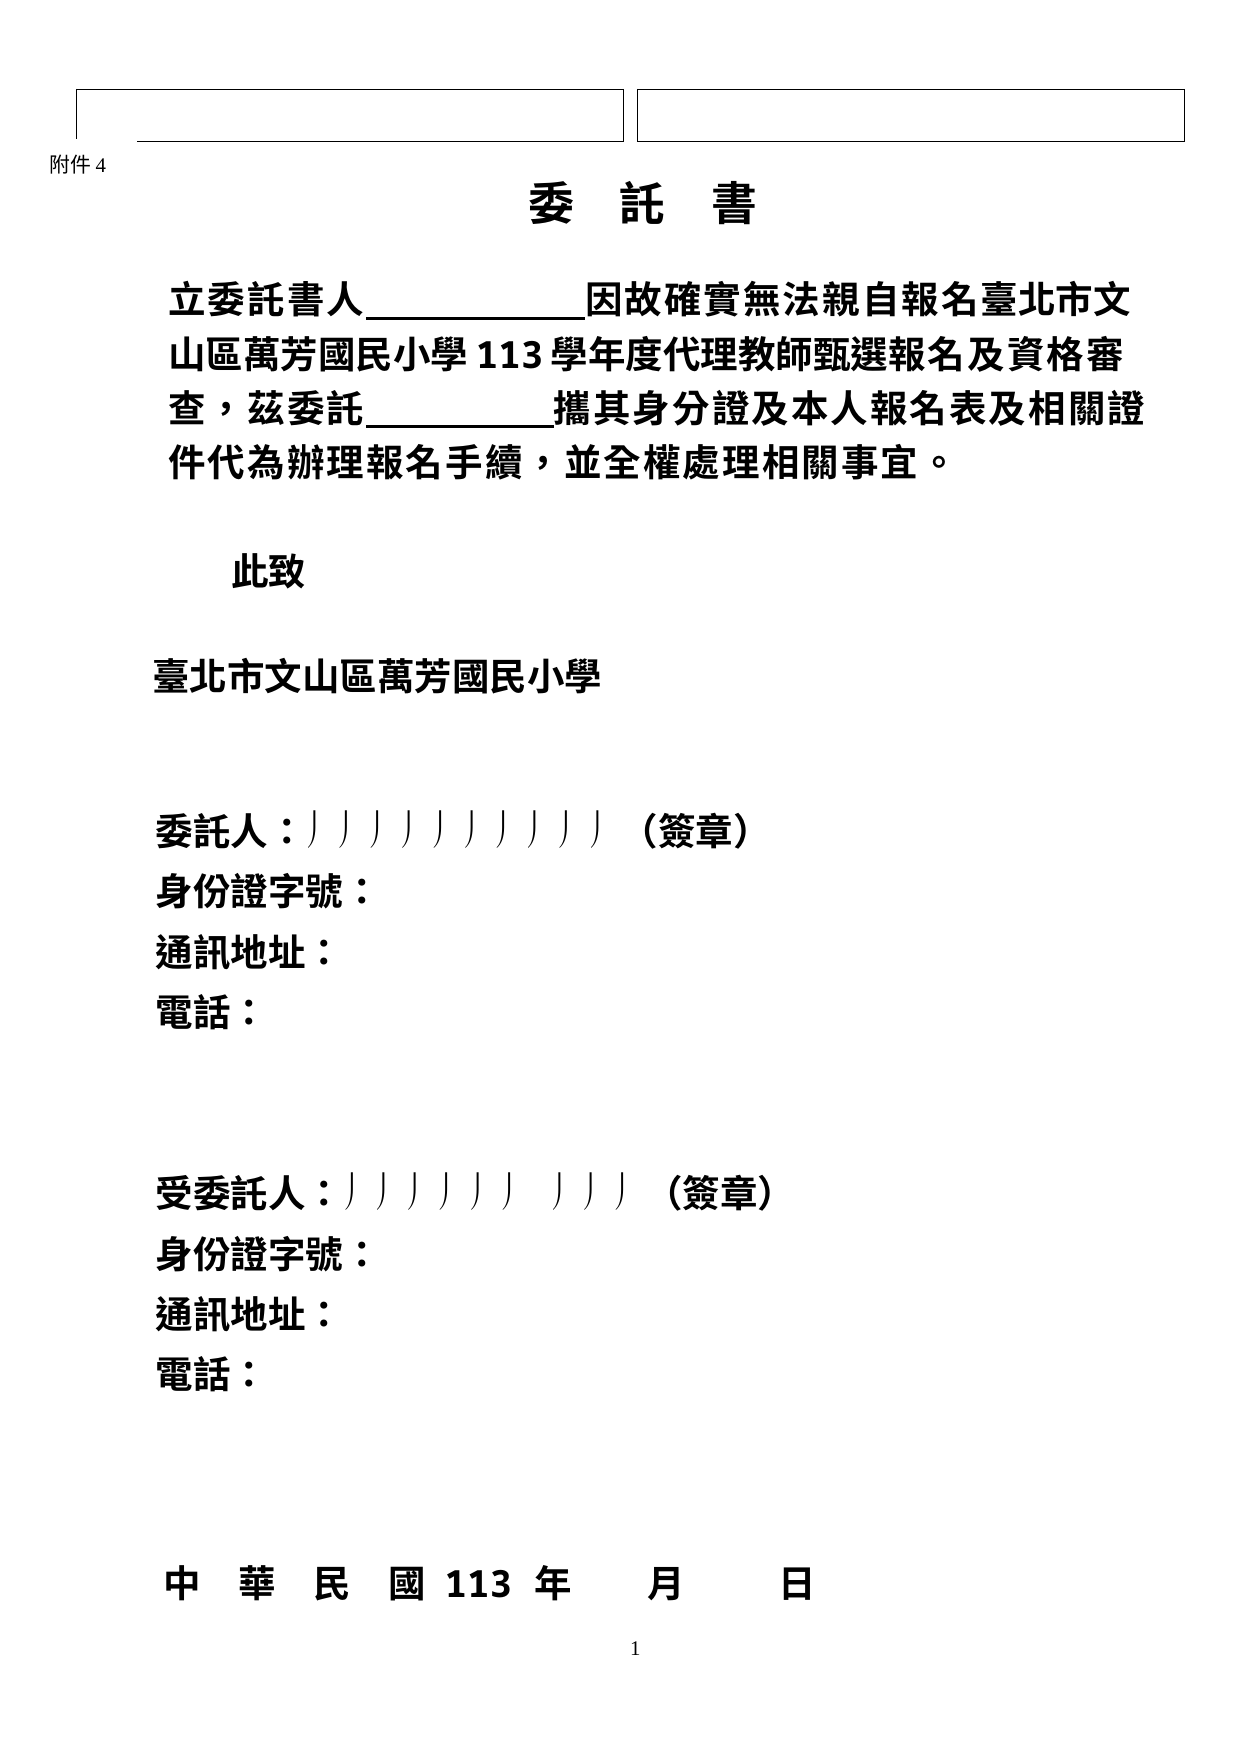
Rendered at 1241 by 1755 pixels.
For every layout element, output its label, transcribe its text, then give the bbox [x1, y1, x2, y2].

table_header [624, 89, 637, 141]
text 立委託書人 因故確實無法親自報名臺北市文山區萬芳國民小學113學年度代理教師甄選報名及資格審查，茲委託 攜其身分證及本人報名表及相關證件代為辦理報名手續，並全權處理相關事宜。 [168, 271, 1152, 487]
table_header [638, 90, 1184, 141]
text 此致 [118, 541, 1152, 596]
text 電話： [118, 978, 1152, 1038]
text 身份證字號： [118, 1220, 1152, 1280]
text 中 華 民 國 113 年 月 日 [118, 1554, 1152, 1609]
text 委託人：          （簽章） [118, 797, 1152, 857]
text 附件4 [49, 149, 121, 179]
text 受委託人：         （簽章） [118, 1159, 1152, 1220]
table_header [77, 90, 623, 141]
text 身份證字號： [118, 857, 1152, 918]
text 委 託 書 [148, 167, 1137, 233]
text [35, 141, 136, 189]
text 通訊地址： [118, 1280, 1152, 1341]
text 通訊地址： [118, 918, 1152, 978]
text 臺北市文山區萬芳國民小學 [114, 647, 1160, 701]
text 電話： [118, 1341, 1152, 1401]
